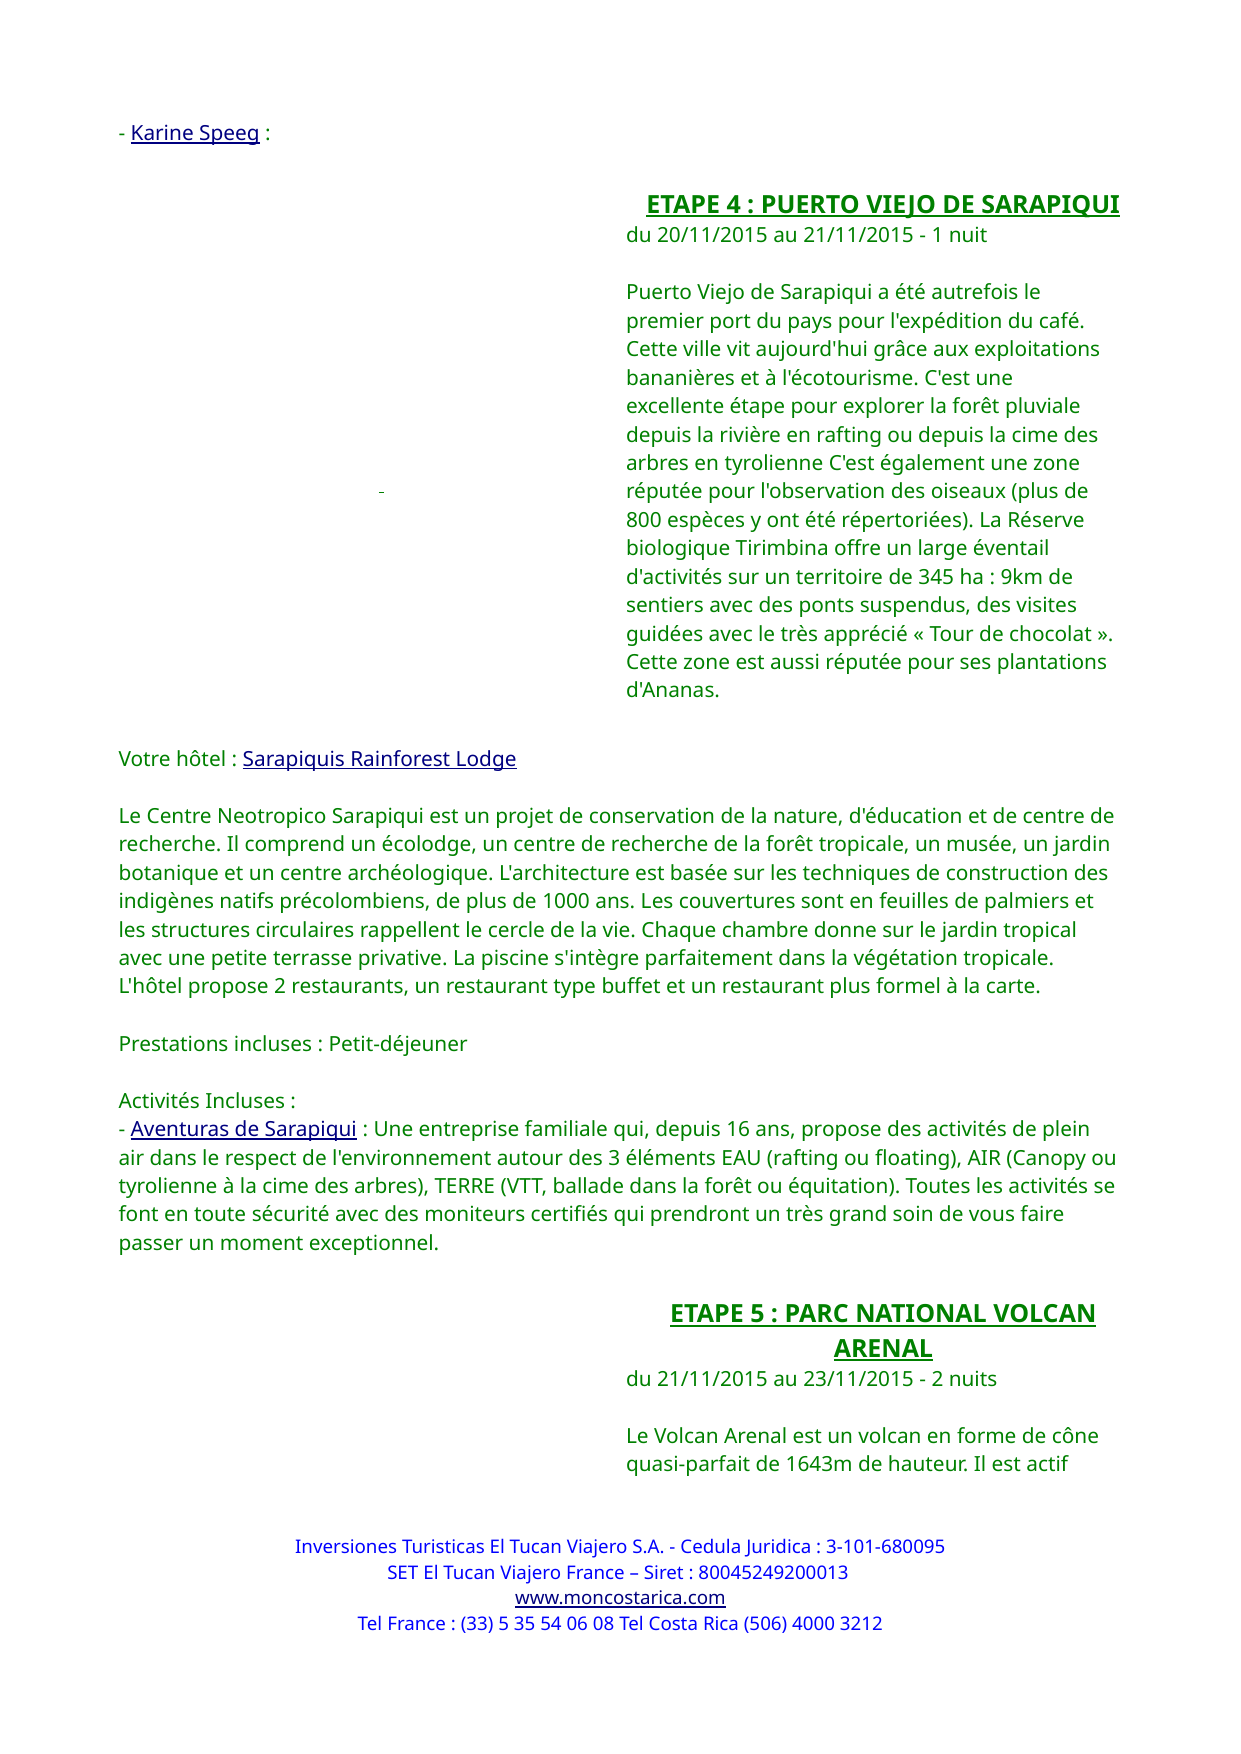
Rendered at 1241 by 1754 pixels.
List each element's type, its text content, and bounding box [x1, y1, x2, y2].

text - Karine Speeg : [118, 118, 1122, 147]
table_header [118, 1290, 620, 1484]
text - Aventuras de Sarapiqui : Une entreprise familiale qui, depuis 16 ans, propose des activités de plein air dans le respect de l'environnement autour des 3 éléments EAU (rafting ou floating), AIR (Canopy ou tyrolienne à la cime des arbres), TERRE (VTT, ballade dans la forêt ou équitation). Toutes les activités se font en toute sécurité avec des moniteurs certifiés qui prendront un très grand soin de vous faire passer un moment exceptionnel. [118, 1114, 1122, 1256]
text Prestations incluses : Petit-déjeuner [118, 1029, 1122, 1057]
table_header [118, 181, 620, 710]
text Activités Incluses : [118, 1086, 1122, 1114]
text Votre hôtel : Sarapiquis Rainforest Lodge [118, 744, 1122, 772]
table_header ETAPE 4 : PUERTO VIEJO DE SARAPIQUI du 20/11/2015 au 21/11/2015 - 1 nuit Puerto Viejo de Sarapiqui a été autrefois le premier port du pays pour l'expédition du café. Cette ville vit aujourd'hui grâce aux exploitations bananières et à l'écotourisme. C'est une excellente étape pour explorer la forêt pluviale depuis la rivière en rafting ou depuis la cime des arbres en tyrolienne C'est également une zone réputée pour l'observation des oiseaux (plus de 800 espèces y ont été répertoriées). La Réserve biologique Tirimbina offre un large éventail d'activités sur un territoire de 345 ha : 9km de sentiers avec des ponts suspendus, des visites guidées avec le très apprécié « Tour de chocolat ». Cette zone est aussi réputée pour ses plantations d'Ananas. [620, 181, 1122, 710]
table_header ETAPE 5 : PARC NATIONAL VOLCAN ARENAL du 21/11/2015 au 23/11/2015 - 2 nuits Le Volcan Arenal est un volcan en forme de cône quasi-parfait de 1643m de hauteur. Il est actif [620, 1290, 1122, 1484]
text Le Centre Neotropico Sarapiqui est un projet de conservation de la nature, d'éducation et de centre de recherche. Il comprend un écolodge, un centre de recherche de la forêt tropicale, un musée, un jardin botanique et un centre archéologique. L'architecture est basée sur les techniques de construction des indigènes natifs précolombiens, de plus de 1000 ans. Les couvertures sont en feuilles de palmiers et les structures circulaires rappellent le cercle de la vie. Chaque chambre donne sur le jardin tropical avec une petite terrasse privative. La piscine s'intègre parfaitement dans la végétation tropicale. L'hôtel propose 2 restaurants, un restaurant type buffet et un restaurant plus formel à la carte. [118, 801, 1122, 1000]
